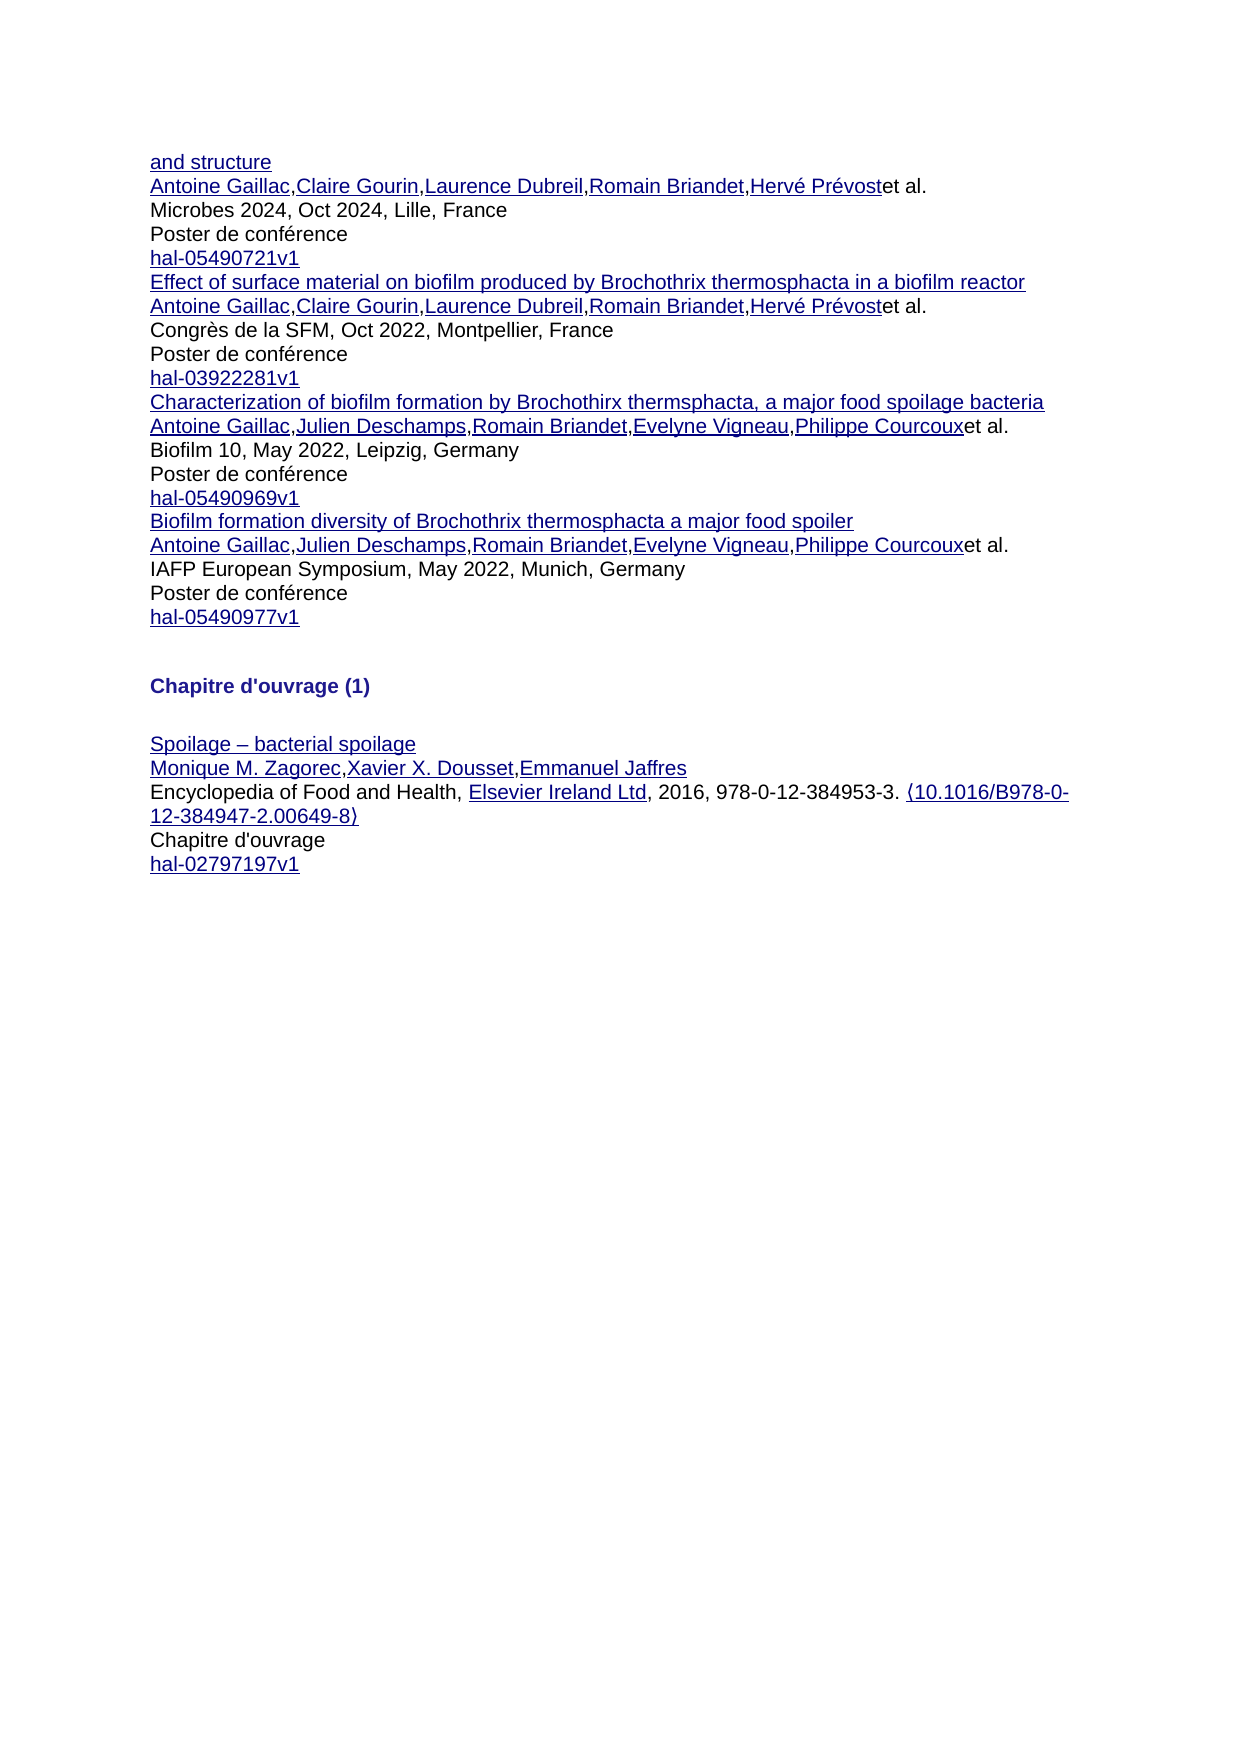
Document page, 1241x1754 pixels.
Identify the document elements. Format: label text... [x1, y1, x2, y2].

table_cell Effect of surface material on biofilm produced by Brochothrix thermosphacta in a biofilm reactor Antoine Gaillac,Claire Gourin,Laurence Dubreil,Romain Briandet,Hervé Prévostet al. Congrès de la SFM, Oct 2022, Montpellier, France Poster de conférence hal-03922281v1 [150, 270, 1090, 389]
table_cell Biofilm formation diversity of Brochothrix thermosphacta a major food spoiler Antoine Gaillac,Julien Deschamps,Romain Briandet,Evelyne Vigneau,Philippe Courcouxet al. IAFP European Symposium, May 2022, Munich, Germany Poster de conférence hal-05490977v1 [150, 509, 1090, 629]
table_header Spoilage – bacterial spoilage Monique M. Zagorec,Xavier X. Dousset,Emmanuel Jaffres Encyclopedia of Food and Health, Elsevier Ireland Ltd, 2016, 978-0-12-384953-3. ⟨10.1016/B978-0-12-384947-2.00649-8⟩ Chapitre d'ouvrage hal-02797197v1 [150, 732, 1090, 876]
subtitle Chapitre d'ouvrage (1) [150, 674, 1090, 698]
table_cell Characterization of biofilm formation by Brochothirx thermsphacta, a major food spoilage bacteria Antoine Gaillac,Julien Deschamps,Romain Briandet,Evelyne Vigneau,Philippe Courcouxet al. Biofilm 10, May 2022, Leipzig, Germany Poster de conférence hal-05490969v1 [150, 390, 1090, 509]
table_cell Biofilm formation by Brochothrix thermosphacta Impact of industrial surfaces on the biofilm features and structure Antoine Gaillac,Claire Gourin,Laurence Dubreil,Romain Briandet,Hervé Prévostet al. Microbes 2024, Oct 2024, Lille, France Poster de conférence hal-05490721v1 [150, 150, 1090, 270]
